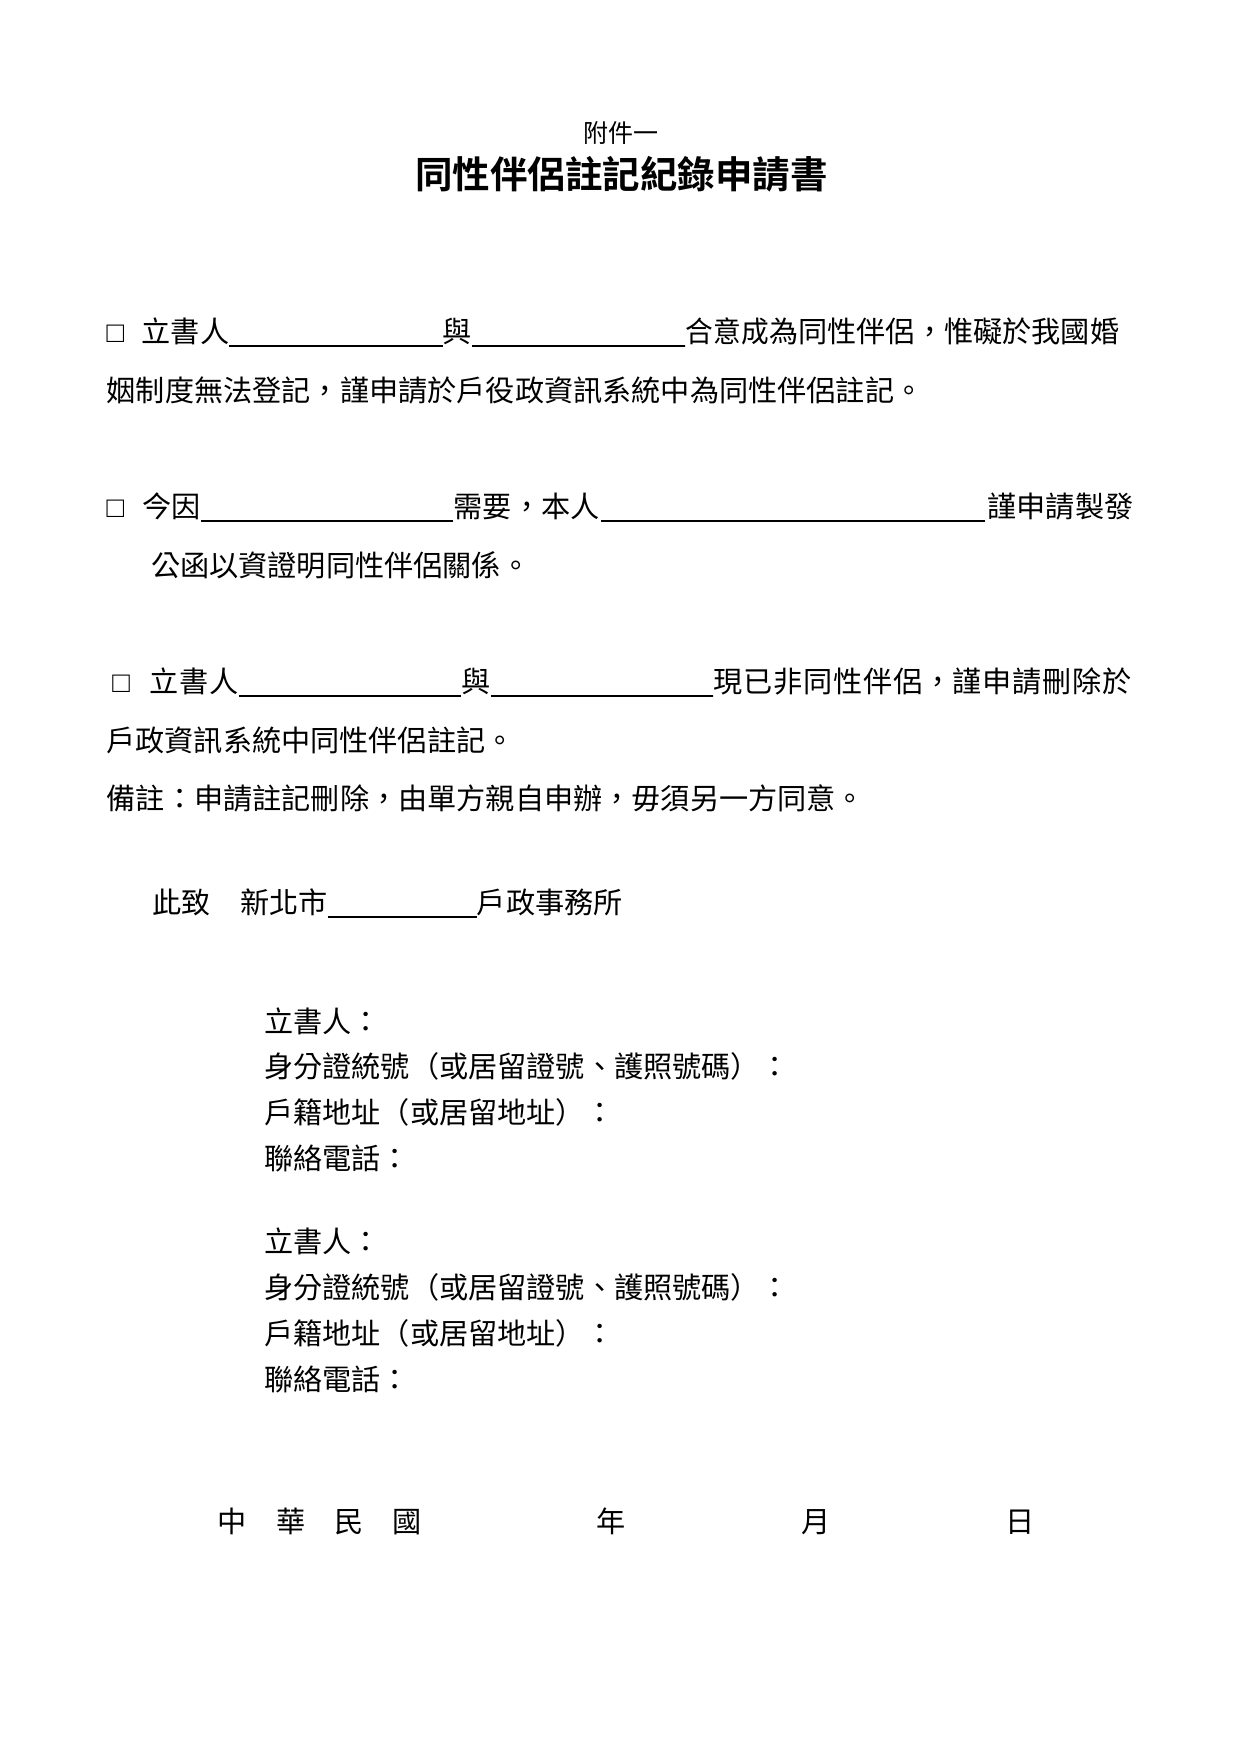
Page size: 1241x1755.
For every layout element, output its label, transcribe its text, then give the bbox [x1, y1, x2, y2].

text □ 立書人 與 現已非同性伴侶，謹申請刪除於 戶政資訊系統中同性伴侶註記。 [94, 646, 1132, 763]
text 中 華 民 國 年 月 日 [119, 1466, 1132, 1541]
text □ 立書人 與 合意成為同性伴侶，惟礙於我國婚姻制度無法登記，謹申請於戶役政資訊系統中為同性伴侶註記。 [106, 296, 1136, 413]
text 身分證統號（或居留證號、護照號碼）： [106, 1262, 1134, 1308]
text □ 今因 需要，本人 謹申請製發公函以資證明同性伴侶關係。 [106, 471, 1134, 588]
text 戶籍地址（或居留地址）： [106, 1087, 1134, 1133]
text 戶籍地址（或居留地址）： [106, 1308, 1134, 1354]
text 身分證統號（或居留證號、護照號碼）： [106, 1041, 1134, 1087]
text 此致 新北市 戶政事務所 [119, 879, 1136, 922]
text 同性伴侶註記紀錄申請書 [106, 151, 1136, 196]
text 聯絡電話： [106, 1354, 1134, 1399]
text 聯絡電話： [106, 1133, 1134, 1179]
text 立書人： [106, 995, 1134, 1041]
text 立書人： [106, 1216, 1134, 1262]
text 附件一 [106, 59, 1136, 151]
text 備註：申請註記刪除，由單方親自申辦，毋須另一方同意。 [106, 763, 1134, 821]
